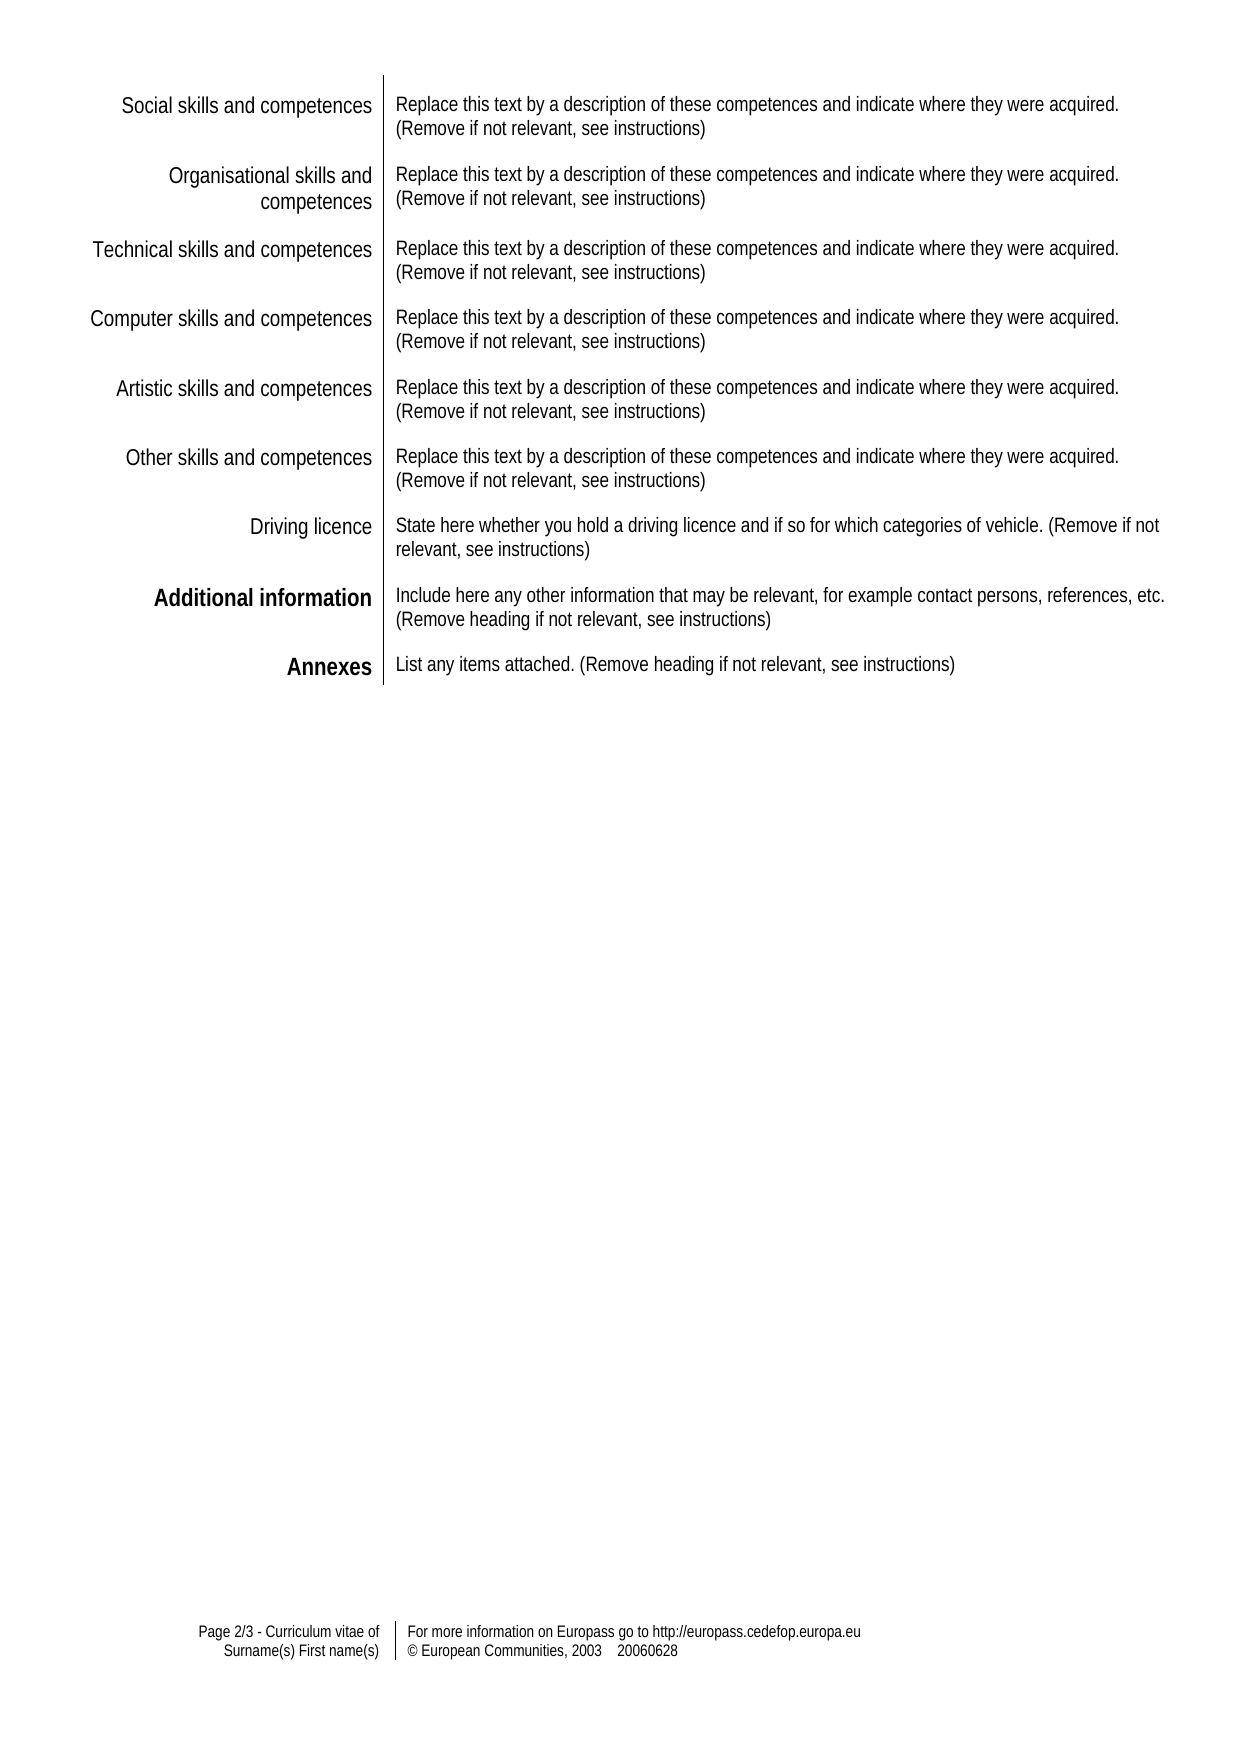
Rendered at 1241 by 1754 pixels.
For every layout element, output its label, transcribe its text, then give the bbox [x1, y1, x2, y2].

table_cell Computer skills and competences [59, 301, 383, 357]
table_cell Driving licence [59, 509, 383, 565]
table_cell Annexes [59, 648, 383, 685]
table_cell Replace this text by a description of these competences and indicate where they were acquired. (Remove if not relevant, see instructions) [384, 440, 1181, 496]
table_cell List any items attached. (Remove heading if not relevant, see instructions) [384, 648, 1181, 685]
table_cell Technical skills and competences [59, 232, 383, 288]
table_cell Social skills and competences [59, 88, 383, 144]
table_cell [384, 219, 1181, 232]
table_cell [59, 357, 383, 370]
table_cell [384, 496, 1181, 509]
table_cell Additional information [59, 579, 383, 635]
table_cell [384, 288, 1181, 301]
table_cell [59, 635, 383, 648]
table_cell Organisational skills and competences [59, 158, 383, 218]
table_cell [384, 427, 1181, 440]
table_cell [384, 357, 1181, 370]
table_cell [59, 219, 383, 232]
table_cell [384, 565, 1181, 578]
table_cell Replace this text by a description of these competences and indicate where they were acquired. (Remove if not relevant, see instructions) [384, 370, 1181, 427]
table_cell [59, 496, 383, 509]
table_cell [59, 427, 383, 440]
table_cell Artistic skills and competences [59, 370, 383, 427]
table_cell [384, 75, 1181, 88]
table_cell [59, 144, 383, 157]
table_cell Replace this text by a description of these competences and indicate where they were acquired. (Remove if not relevant, see instructions) [384, 232, 1181, 288]
table_cell Replace this text by a description of these competences and indicate where they were acquired. (Remove if not relevant, see instructions) [384, 301, 1181, 357]
table_cell [59, 288, 383, 301]
table_cell [59, 565, 383, 578]
table_cell [59, 75, 383, 88]
table_cell State here whether you hold a driving licence and if so for which categories of vehicle. (Remove if not relevant, see instructions) [384, 509, 1181, 565]
table_cell Include here any other information that may be relevant, for example contact persons, references, etc. (Remove heading if not relevant, see instructions) [384, 579, 1181, 635]
table_cell Other skills and competences [59, 440, 383, 496]
table_cell Replace this text by a description of these competences and indicate where they were acquired. (Remove if not relevant, see instructions) [384, 88, 1181, 144]
table_cell [384, 635, 1181, 648]
table_cell Replace this text by a description of these competences and indicate where they were acquired. (Remove if not relevant, see instructions) [384, 158, 1181, 218]
table_cell [384, 144, 1181, 157]
